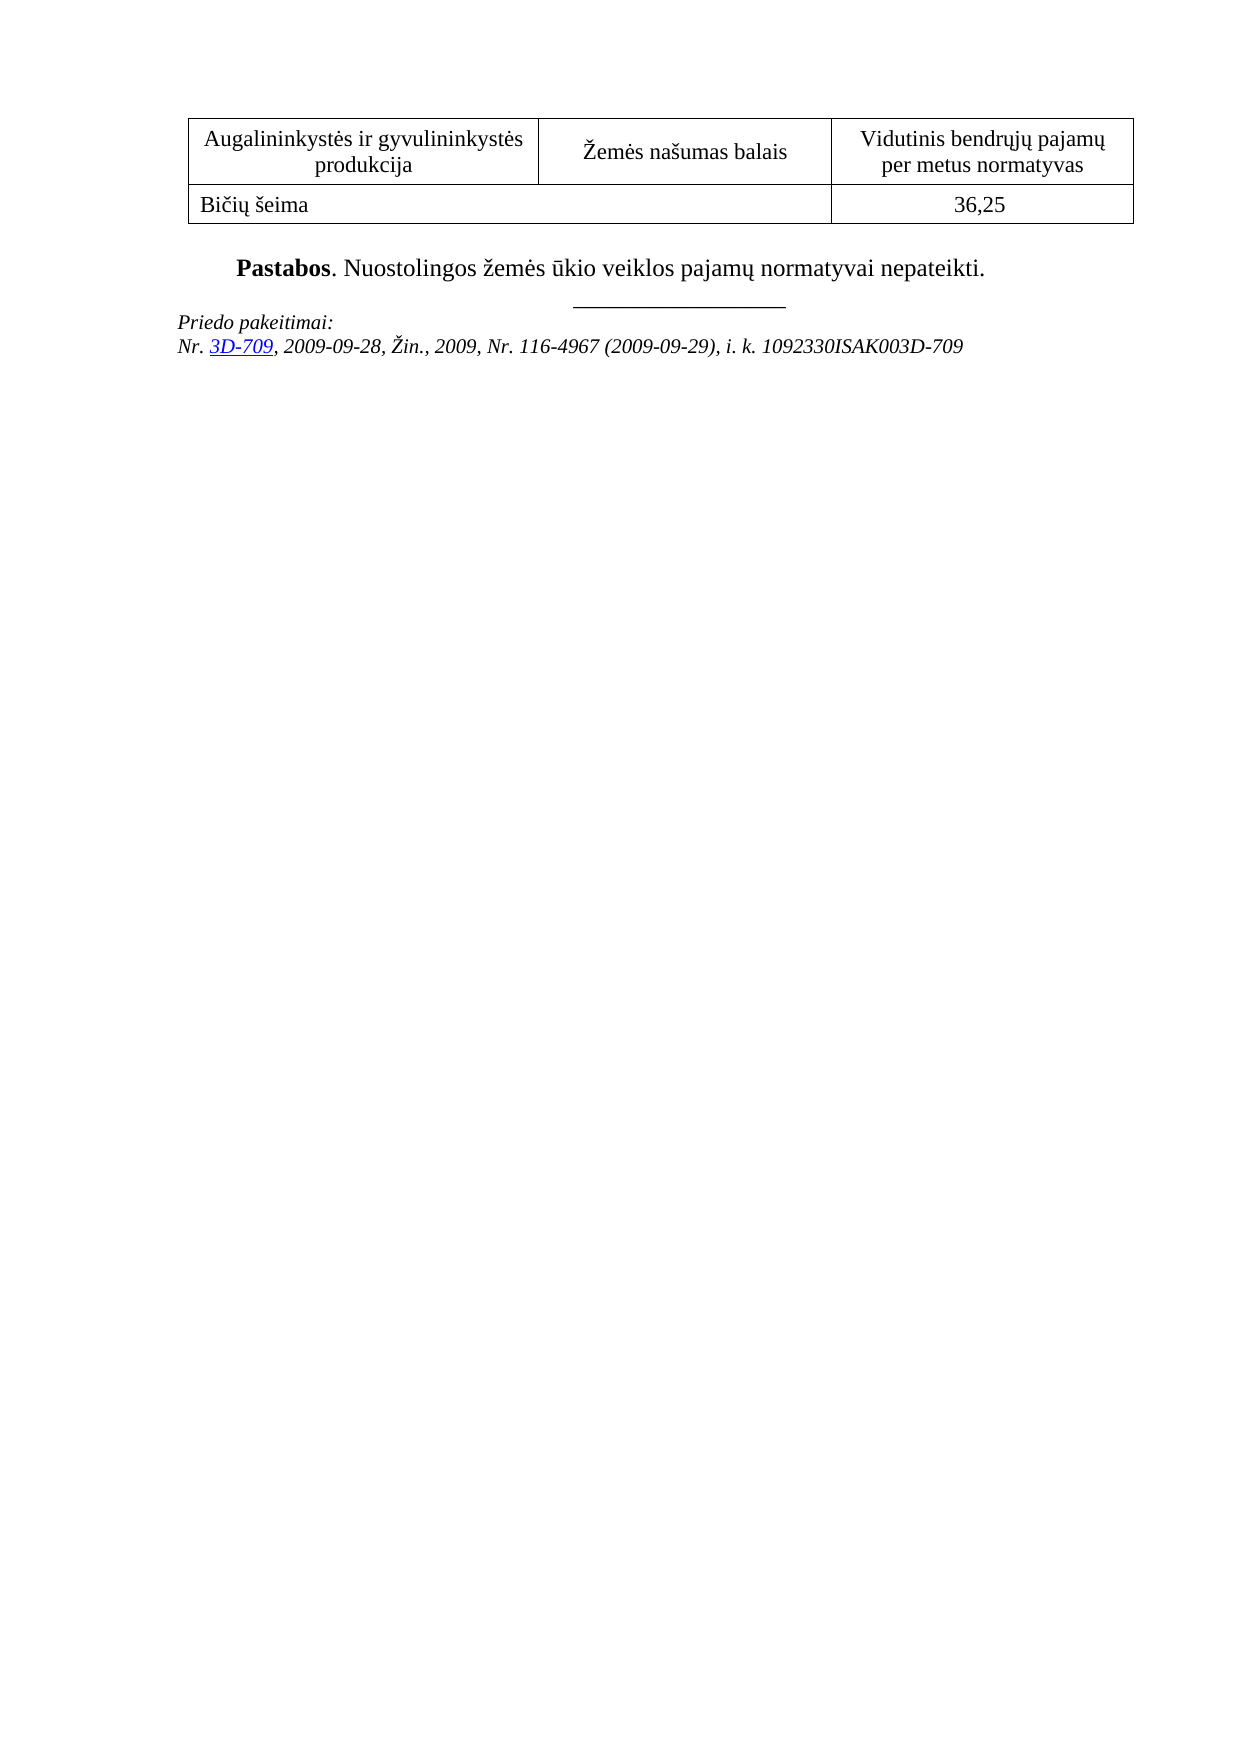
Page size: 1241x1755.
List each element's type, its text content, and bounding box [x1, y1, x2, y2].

table_header Augalininkystės ir gyvulininkystės produkcija [189, 119, 538, 184]
table_cell Bičių šeima [189, 185, 538, 223]
text Priedo pakeitimai: [177, 310, 1181, 334]
text _________________ [177, 282, 1181, 310]
text Nr. 3D-709, 2009-09-28, Žin., 2009, Nr. 116-4967 (2009-09-29), i. k. 1092330ISAK003D-709 [177, 334, 1181, 358]
table_cell [539, 185, 831, 223]
table_cell 36,25 [832, 185, 1133, 223]
table_header Vidutinis bendrųjų pajamų per metus normatyvas [832, 119, 1133, 184]
text Pastabos. Nuostolingos žemės ūkio veiklos pajamų normatyvai nepateikti. [177, 253, 1181, 282]
table_header Žemės našumas balais [539, 119, 831, 184]
